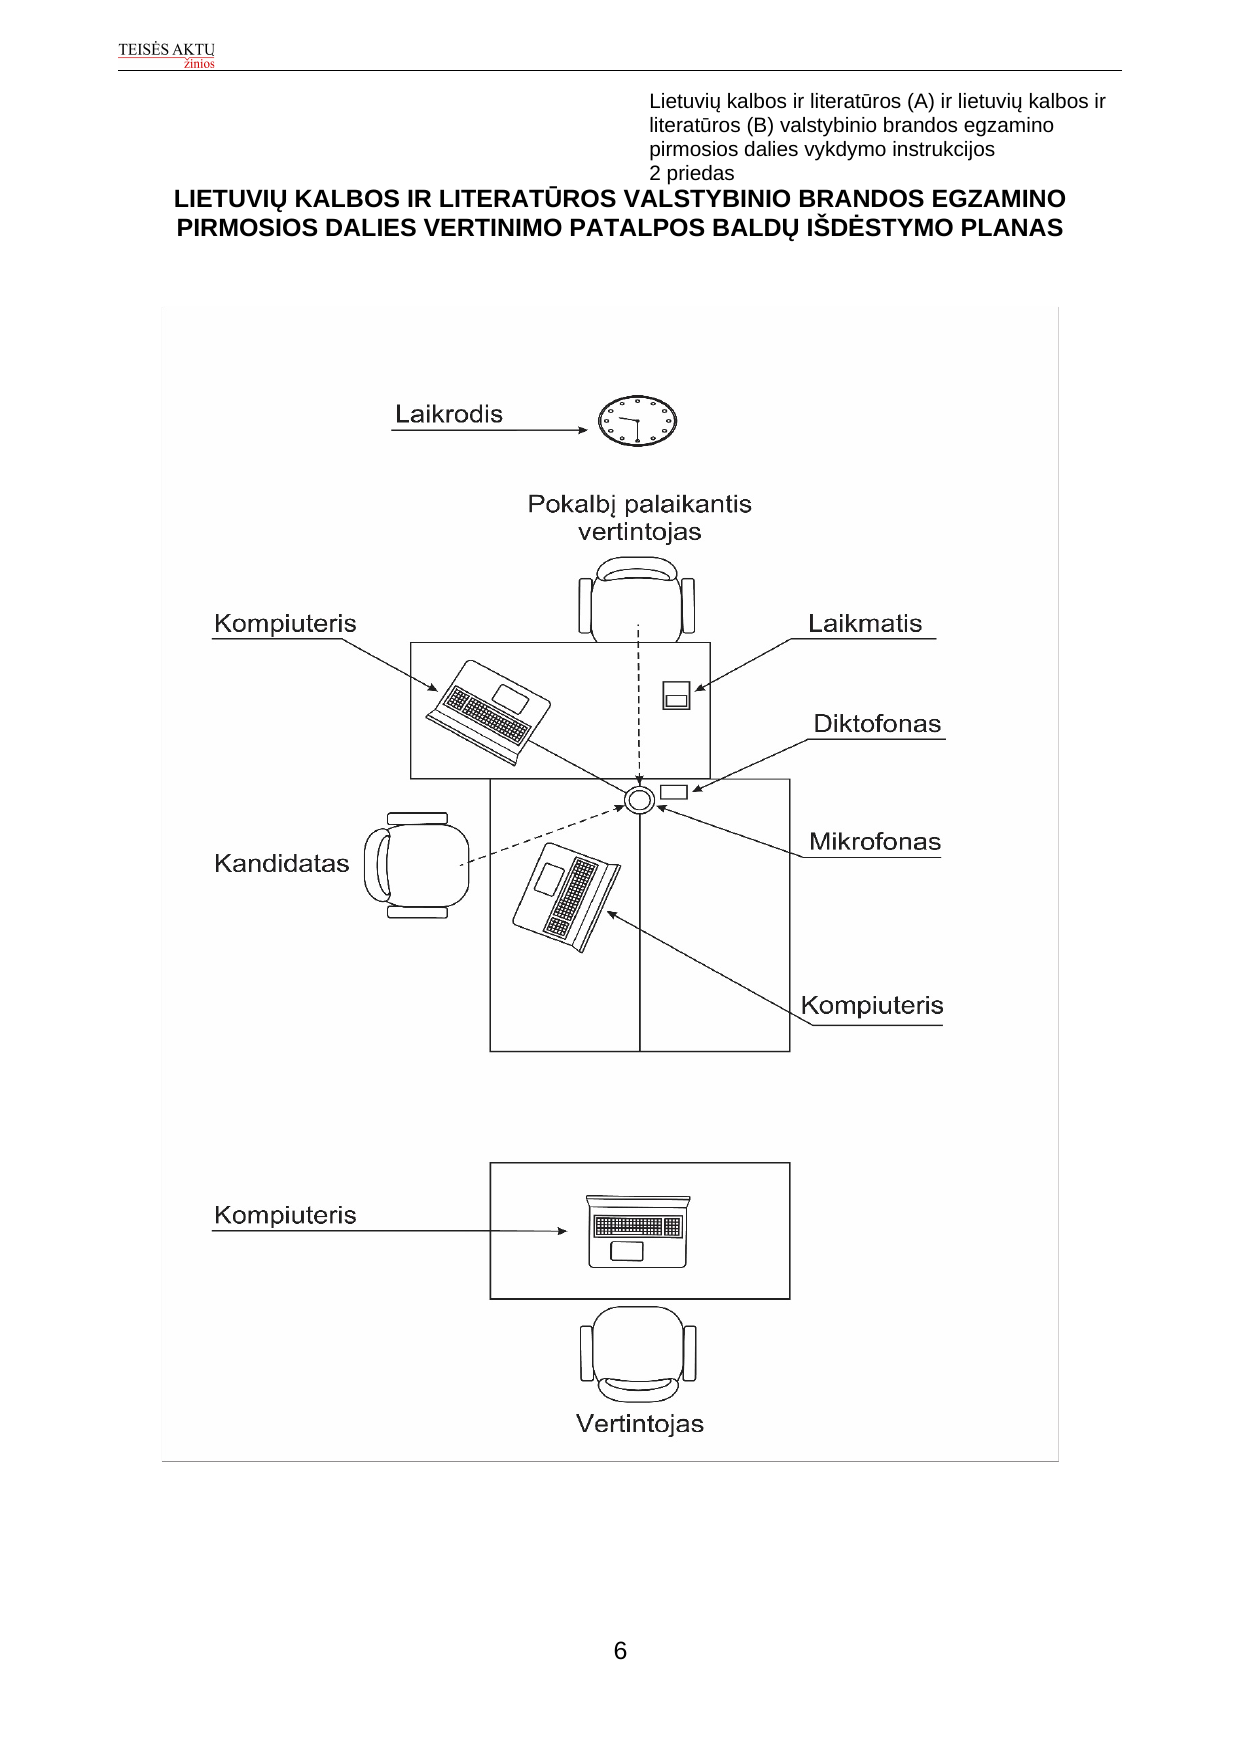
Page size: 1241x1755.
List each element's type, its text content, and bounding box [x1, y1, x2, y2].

text Lietuvių kalbos ir literatūros (A) ir lietuvių kalbos ir literatūros (B) valstybinio brandos egzamino pirmosios dalies vykdymo instrukcijos 2 priedas [649, 89, 1122, 184]
text LIETUVIŲ KALBOS IR LITERATŪROS VALSTYBINIO BRANDOS EGZAMINO PIRMOSIOS DALIES VERTINIMO PATALPOS BALDŲ IŠDĖSTYMO PLANAS [118, 184, 1122, 242]
